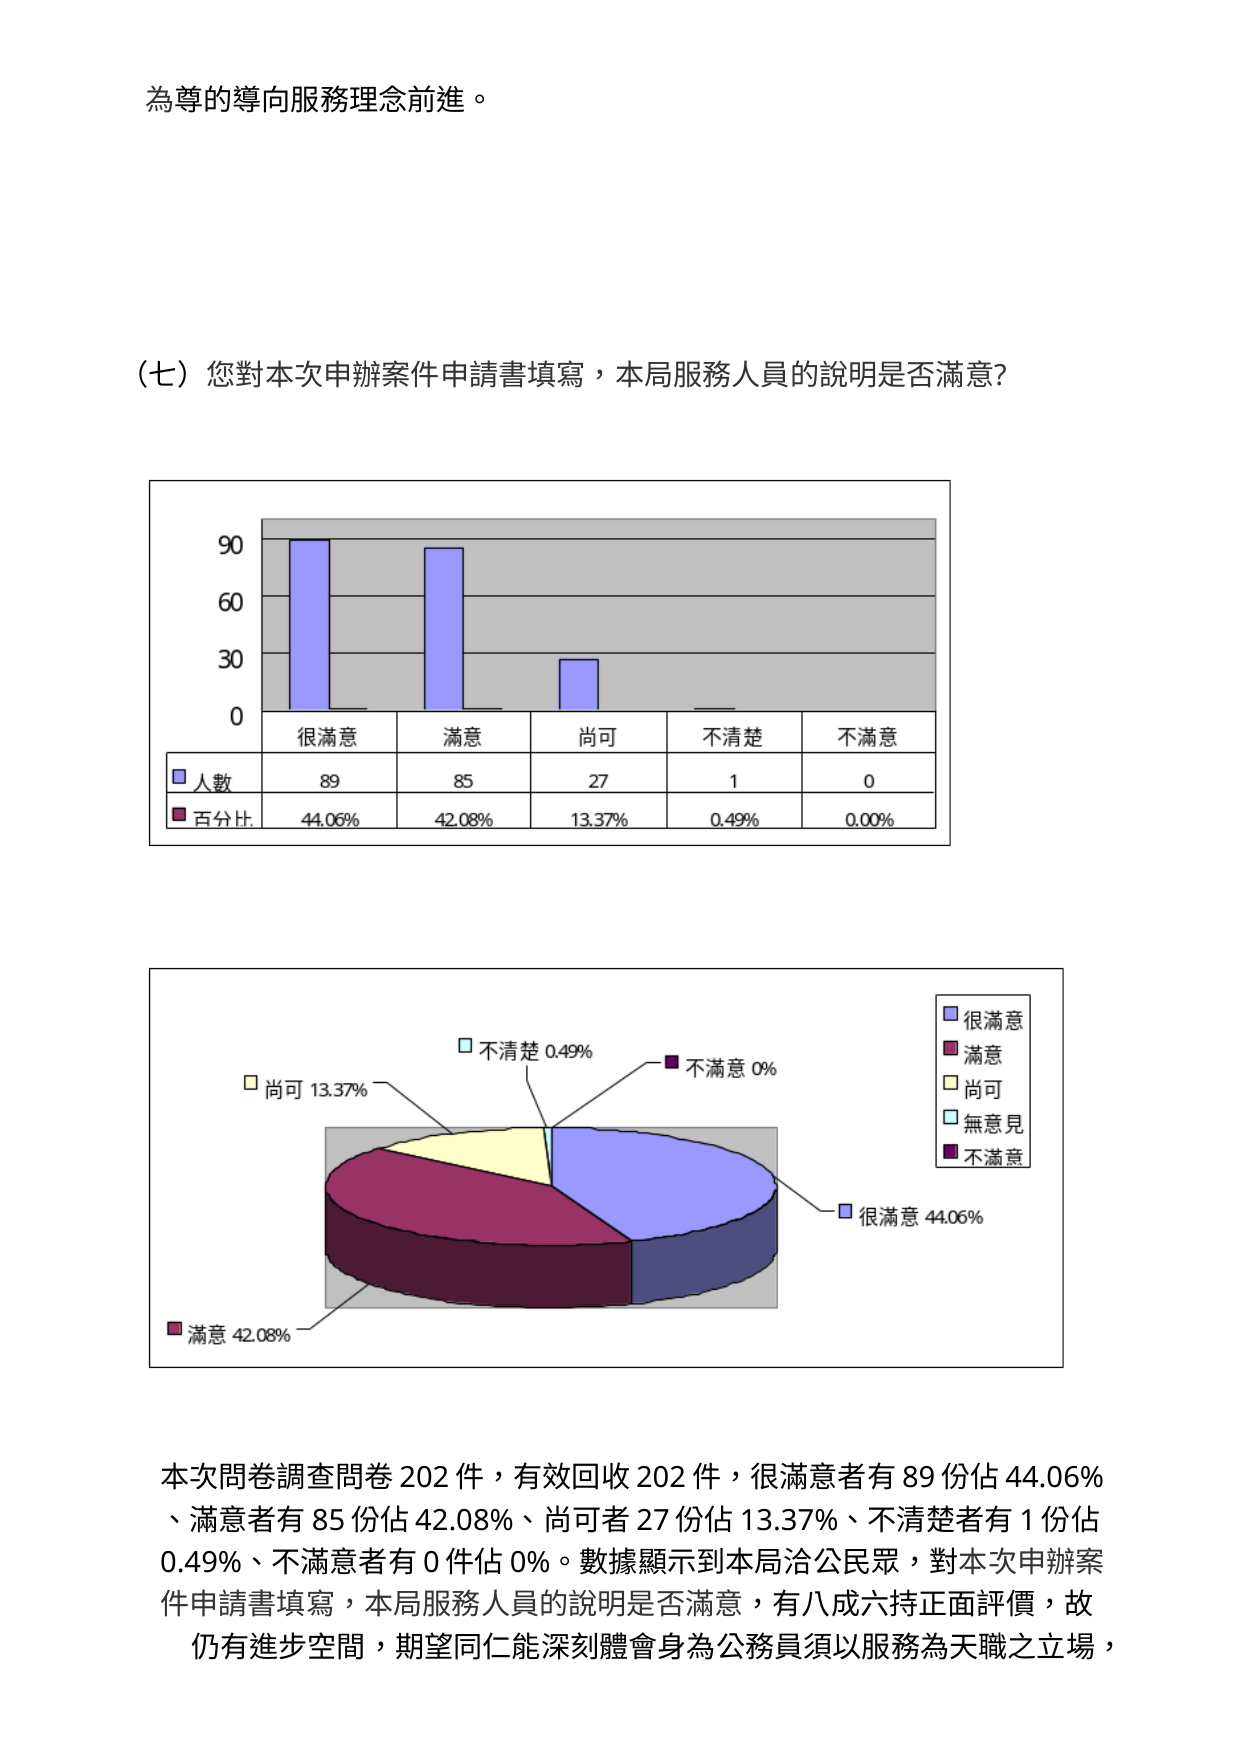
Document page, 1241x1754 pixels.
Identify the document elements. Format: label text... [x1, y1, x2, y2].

text 為尊的導向服務理念前進。 [122, 77, 1162, 119]
text 、滿意者有85份佔42.08%、尚可者27份佔13.37%、不清楚者有1份佔 [122, 1496, 1162, 1538]
text 件申請書填寫，本局服務人員的說明是否滿意，有八成六持正面評價，故 [122, 1581, 1162, 1623]
text 仍有進步空間，期望同仁能深刻體會身為公務員須以服務為天職之立場， [89, 1623, 1162, 1666]
text 本次問卷調查問卷202件，有效回收202件，很滿意者有89份佔44.06% [122, 1454, 1162, 1496]
text （七）您對本次申辦案件申請書填寫，本局服務人員的說明是否滿意? [89, 351, 1162, 393]
text 0.49%、不滿意者有0件佔0%。數據顯示到本局洽公民眾，對本次申辦案 [122, 1538, 1162, 1581]
